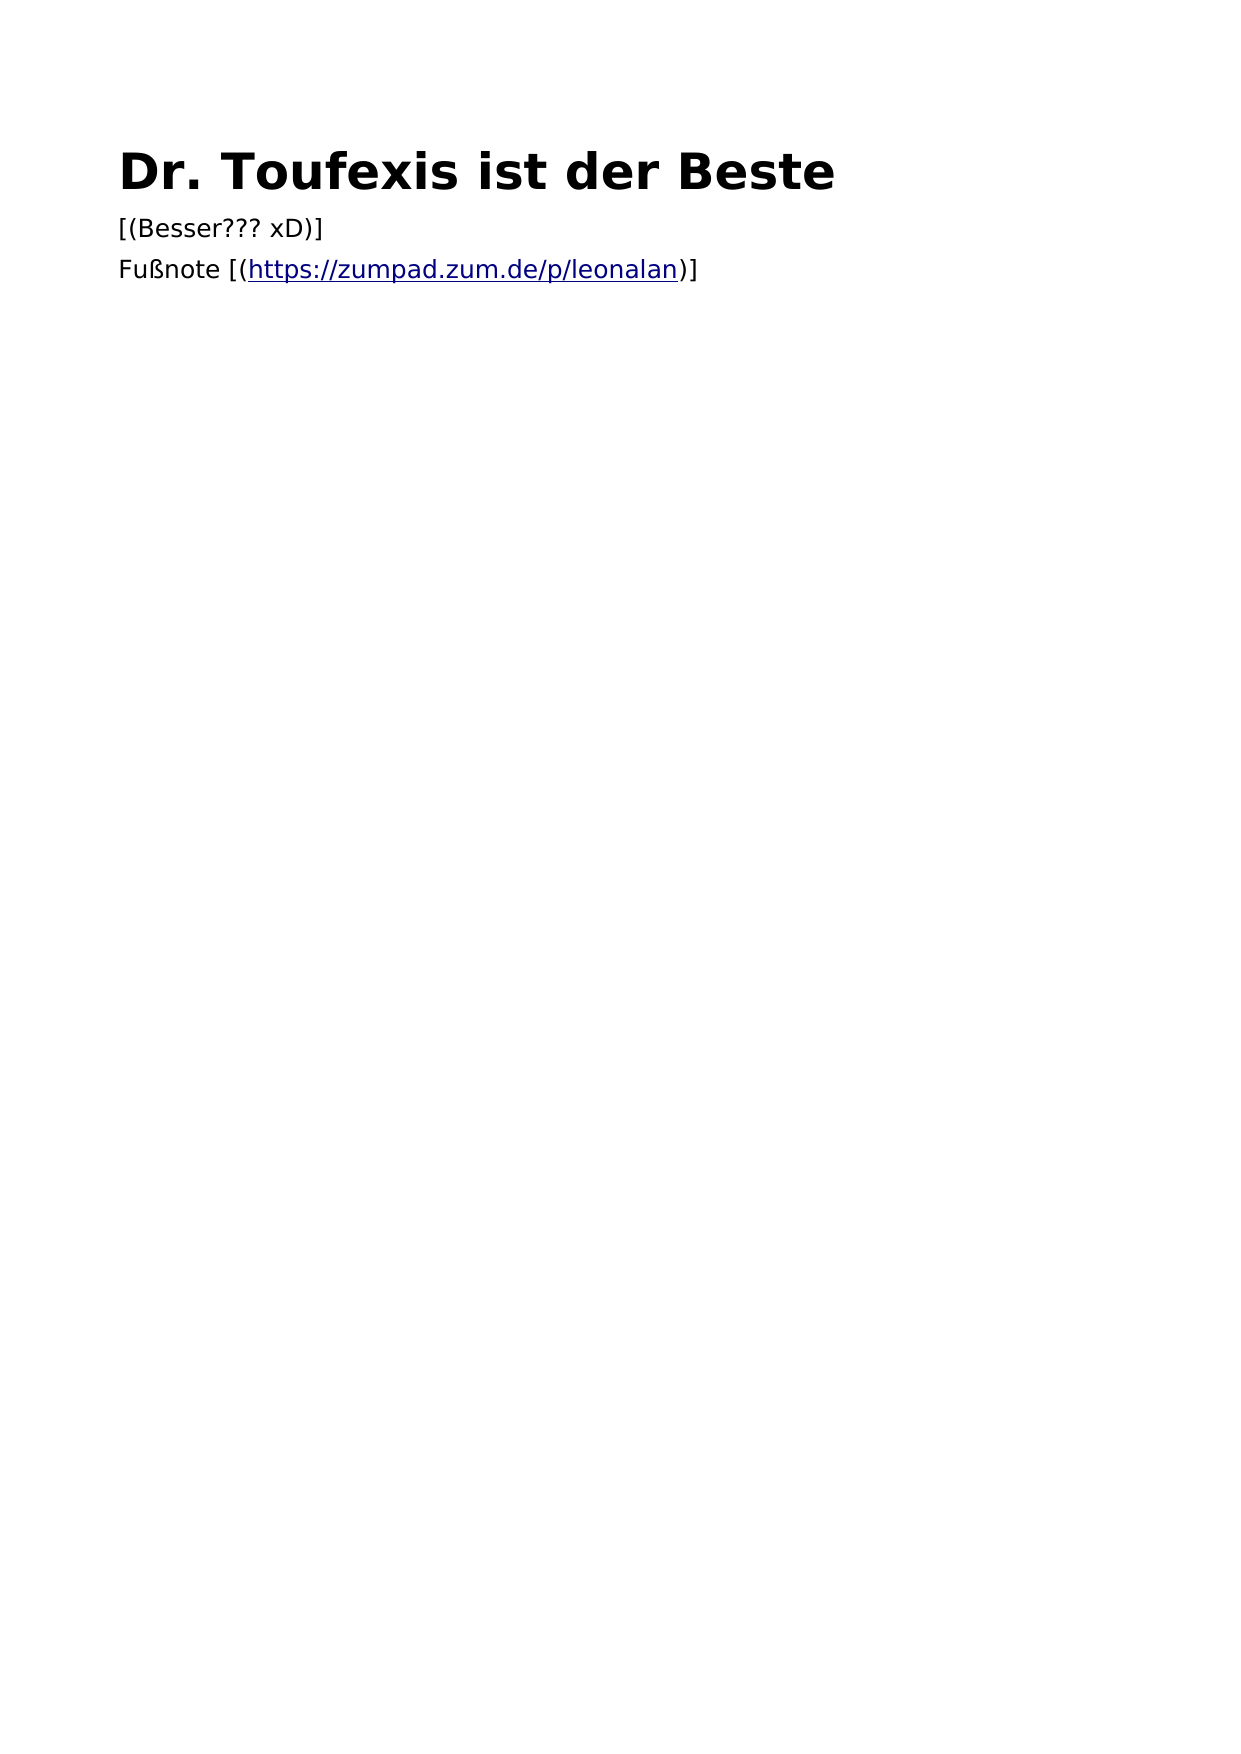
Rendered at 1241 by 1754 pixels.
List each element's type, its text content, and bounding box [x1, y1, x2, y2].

subtitle Dr. Toufexis ist der Beste [118, 143, 1122, 201]
text Fußnote [(https://zumpad.zum.de/p/leonalan)] [118, 256, 1122, 285]
text [(Besser??? xD)] [118, 214, 1122, 243]
